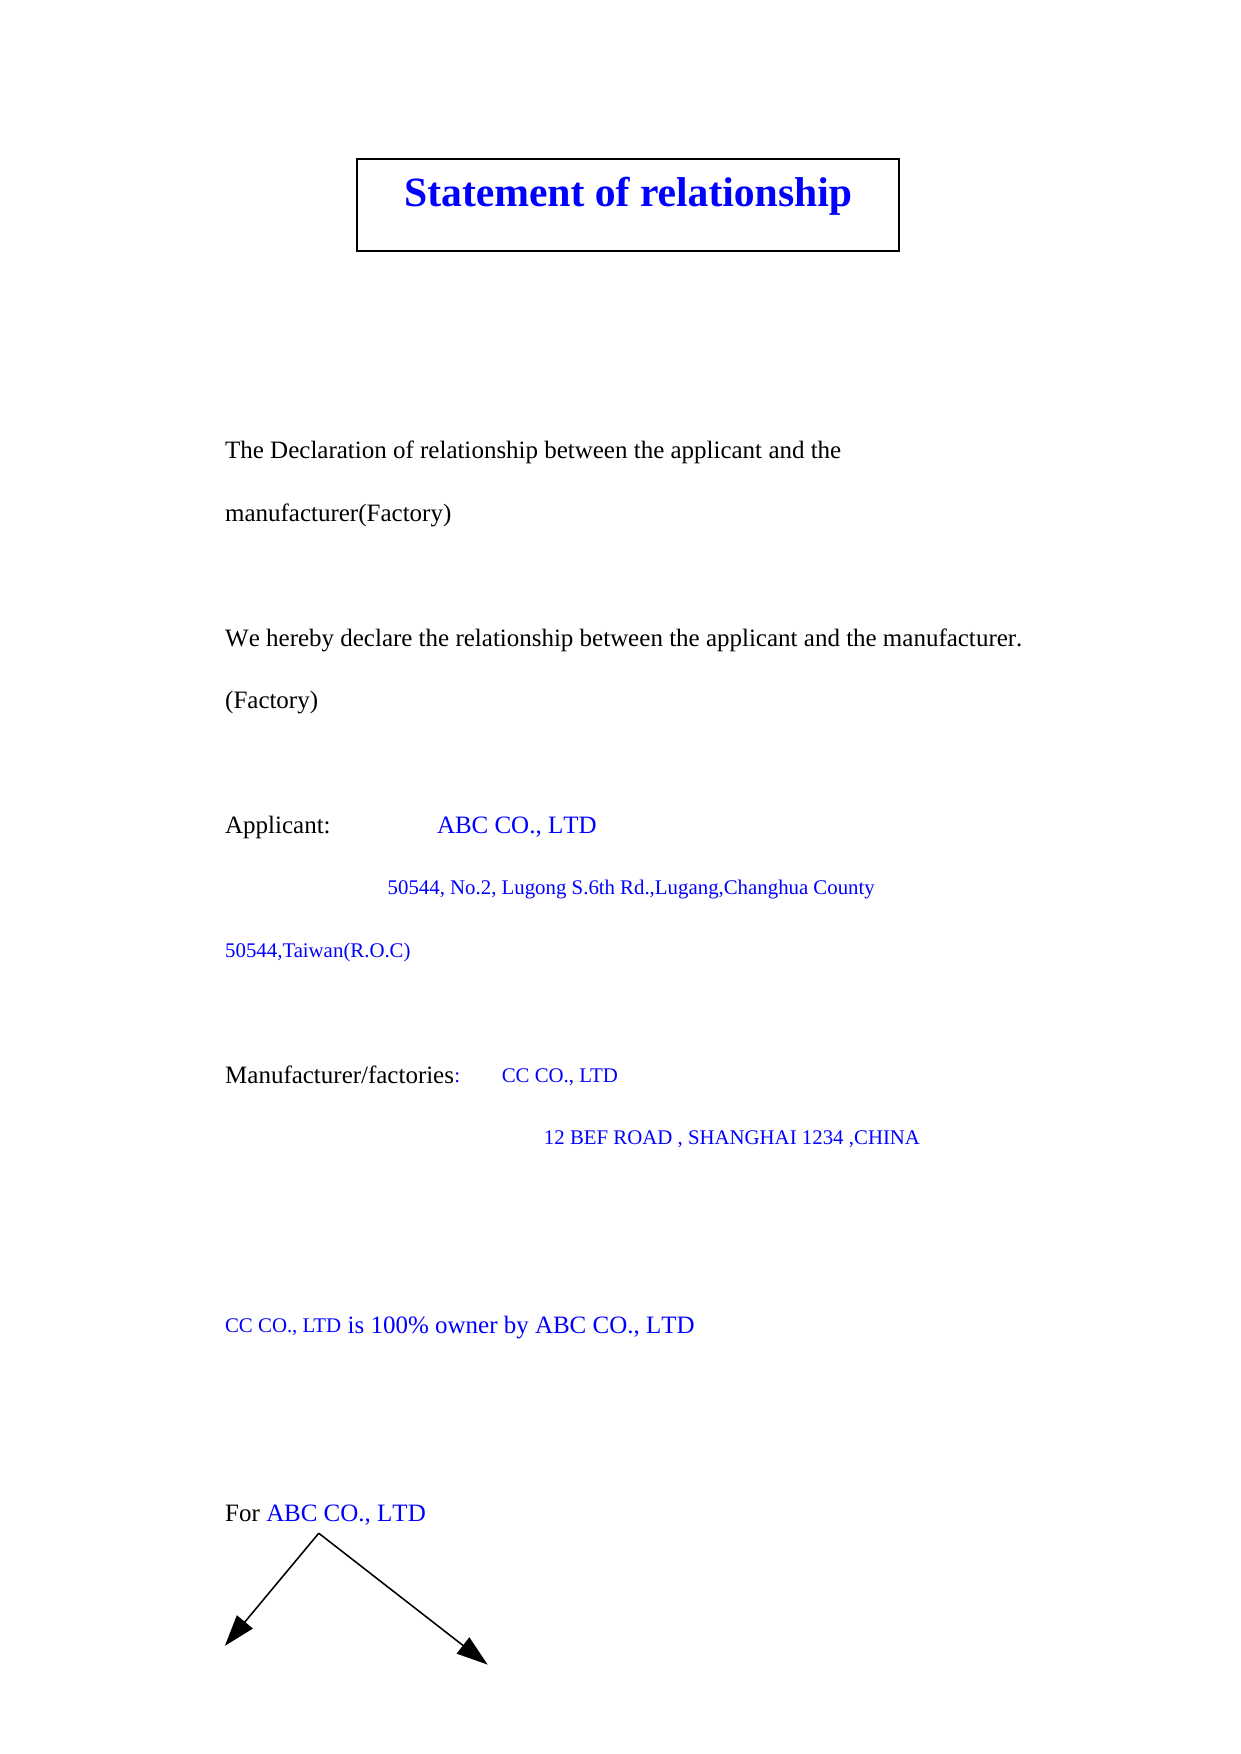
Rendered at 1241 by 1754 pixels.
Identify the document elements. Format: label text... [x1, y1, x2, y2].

text CC CO., LTD is 100% owner by ABC CO., LTD [225, 1283, 1053, 1346]
subtitle Statement of relationship [373, 167, 883, 215]
text 50544, No.2, Lugong S.6th Rd.,Lugang,Changhua County 50544,Taiwan(R.O.C) [225, 846, 1053, 971]
text Manufacturer/factories: CC CO., LTD [225, 1033, 1053, 1096]
text The Declaration of relationship between the applicant and the manufacturer(Factory) [225, 408, 1053, 533]
text We hereby declare the relationship between the applicant and the manufacturer. (Factory) [225, 596, 1053, 721]
text Applicant: ABC CO., LTD [225, 783, 1053, 846]
text 12 BEF ROAD , SHANGHAI 1234 ,CHINA [225, 1096, 1053, 1158]
text For ABC CO., LTD [225, 1471, 1053, 1533]
